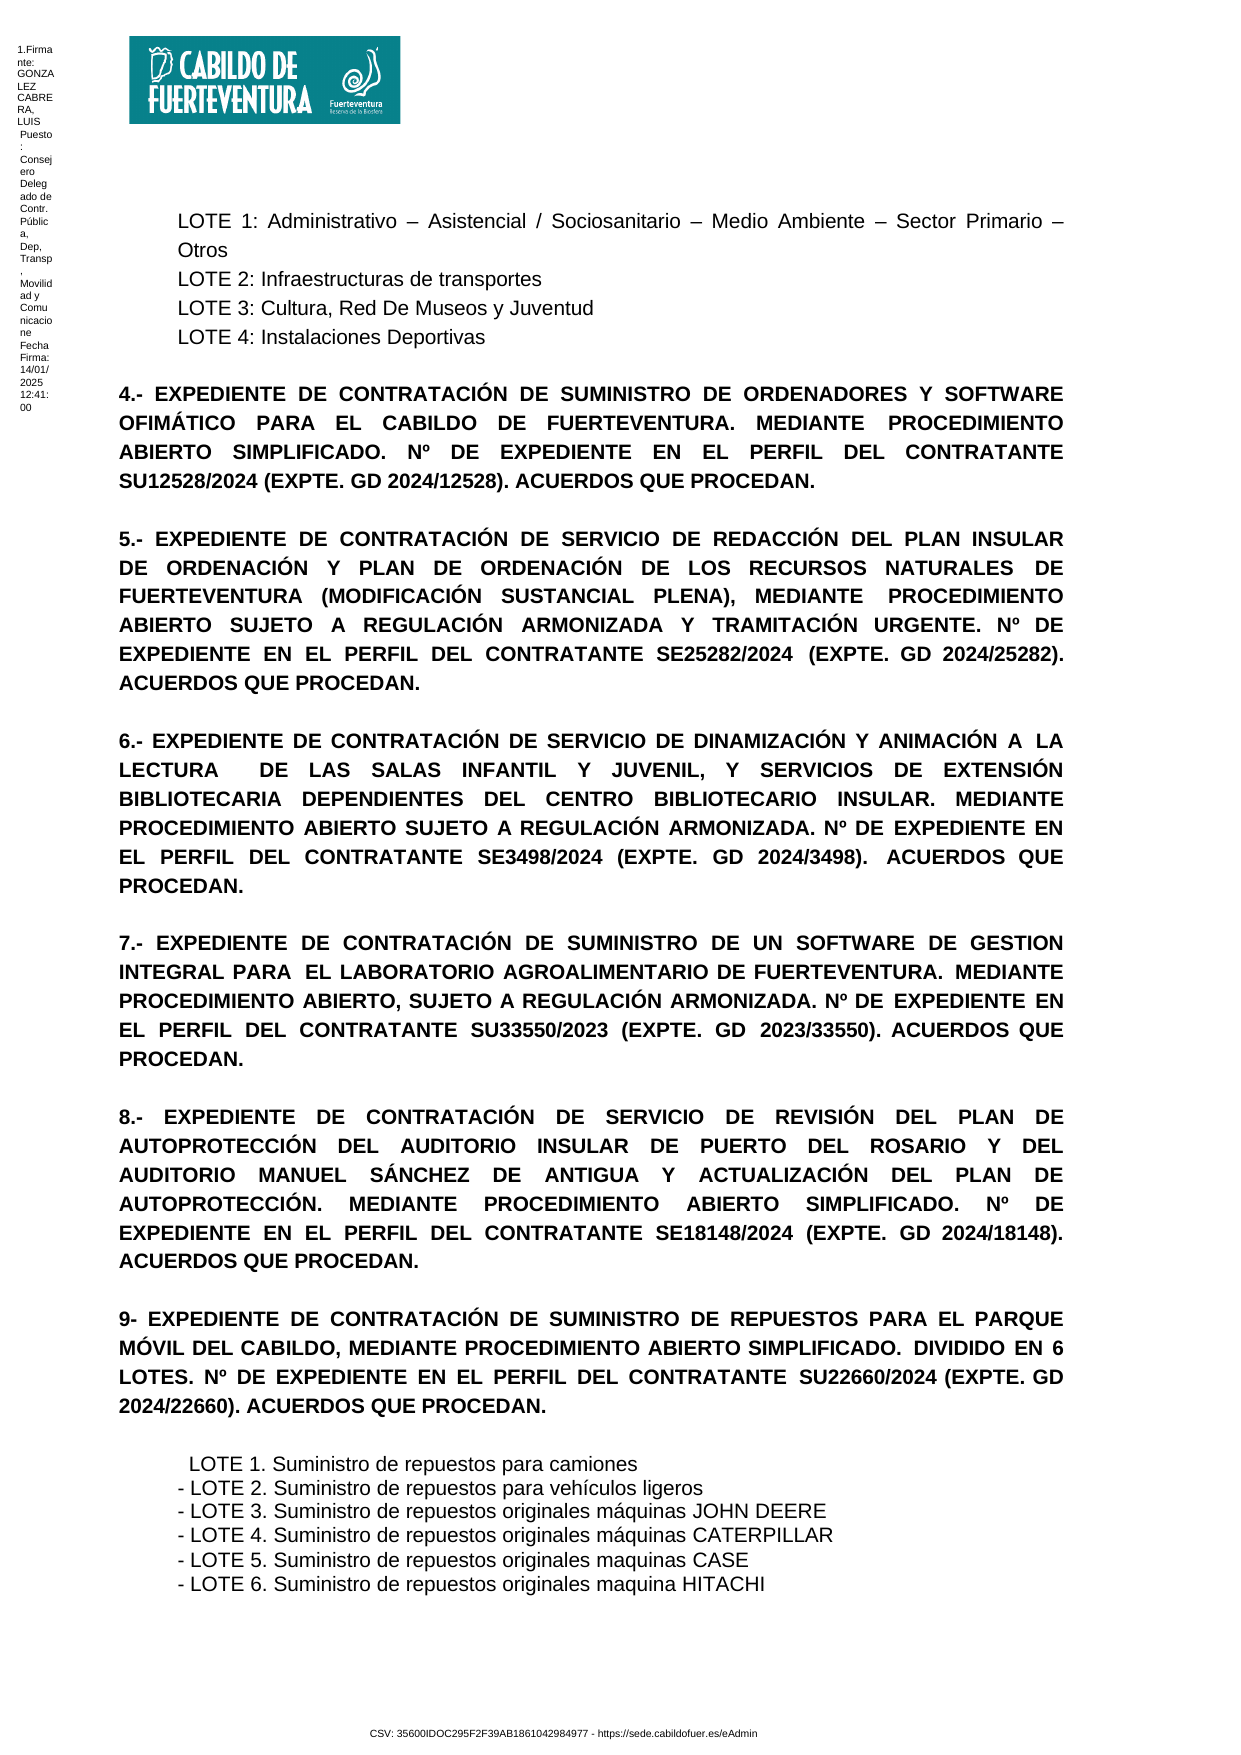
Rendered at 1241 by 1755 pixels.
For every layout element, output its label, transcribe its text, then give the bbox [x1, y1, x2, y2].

list LOTE 4. Suministro de repuestos originales máquinas CATERPILLAR [177, 1523, 1241, 1547]
text 7.- EXPEDIENTE DE CONTRATACIÓN DE SUMINISTRO DE UN SOFTWARE DE GESTION INTEGRAL PARA EL LABORATORIO AGROALIMENTARIO DE FUERTEVENTURA. MEDIANTE PROCEDIMIENTO ABIERTO, SUJETO A REGULACIÓN ARMONIZADA. Nº DE EXPEDIENTE EN EL PERFIL DEL CONTRATANTE SU33550/2023 (EXPTE. GD 2023/33550). ACUERDOS QUE PROCEDAN. [119, 931, 1064, 1071]
text Puesto: Consejero Delegado de Contr. Pública, Dep, Transp, Movilidad y Comunicacione Fecha Firma: 14/01/2025 12:41:00 [20, 128, 53, 413]
text LOTE 2: Infraestructuras de transportes LOTE 3: Cultura, Red De Museos y Juventud LOTE 4: Instalaciones Deportivas [177, 267, 596, 348]
text 8.- EXPEDIENTE DE CONTRATACIÓN DE SERVICIO DE REVISIÓN DEL PLAN DE AUTOPROTECCIÓN DEL AUDITORIO INSULAR DE PUERTO DEL ROSARIO Y DEL AUDITORIO MANUEL SÁNCHEZ DE ANTIGUA Y ACTUALIZACIÓN DEL PLAN DE AUTOPROTECCIÓN. MEDIANTE PROCEDIMIENTO ABIERTO SIMPLIFICADO. Nº DE EXPEDIENTE EN EL PERFIL DEL CONTRATANTE SE18148/2024 (EXPTE. GD 2024/18148). ACUERDOS QUE PROCEDAN. [119, 1104, 1064, 1273]
list LOTE 5. Suministro de repuestos originales maquinas CASE [177, 1547, 1241, 1571]
list LOTE 6. Suministro de repuestos originales maquina HITACHI [177, 1571, 1241, 1595]
text 1.Firmante: GONZALEZ CABRERA, LUIS [17, 44, 54, 128]
list LOTE 3. Suministro de repuestos originales máquinas JOHN DEERE [177, 1500, 1241, 1523]
text 4.- EXPEDIENTE DE CONTRATACIÓN DE SUMINISTRO DE ORDENADORES Y SOFTWARE OFIMÁTICO PARA EL CABILDO DE FUERTEVENTURA. MEDIANTE PROCEDIMIENTO ABIERTO SIMPLIFICADO. Nº DE EXPEDIENTE EN EL PERFIL DEL CONTRATANTE SU12528/2024 (EXPTE. GD 2024/12528). ACUERDOS QUE PROCEDAN. [119, 382, 1064, 493]
list LOTE 2. Suministro de repuestos para vehículos ligeros [177, 1476, 1241, 1500]
text LOTE 1: Administrativo – Asistencial / Sociosanitario – Medio Ambiente – Sector Primario – Otros [177, 209, 1064, 262]
text LOTE 1. Suministro de repuestos para camiones [189, 1452, 1241, 1476]
text 9- EXPEDIENTE DE CONTRATACIÓN DE SUMINISTRO DE REPUESTOS PARA EL PARQUE MÓVIL DEL CABILDO, MEDIANTE PROCEDIMIENTO ABIERTO SIMPLIFICADO. DIVIDIDO EN 6 LOTES. Nº DE EXPEDIENTE EN EL PERFIL DEL CONTRATANTE SU22660/2024 (EXPTE. GD 2024/22660). ACUERDOS QUE PROCEDAN. [119, 1307, 1064, 1418]
text 5.- EXPEDIENTE DE CONTRATACIÓN DE SERVICIO DE REDACCIÓN DEL PLAN INSULAR DE ORDENACIÓN Y PLAN DE ORDENACIÓN DE LOS RECURSOS NATURALES DE FUERTEVENTURA (MODIFICACIÓN SUSTANCIAL PLENA), MEDIANTE PROCEDIMIENTO ABIERTO SUJETO A REGULACIÓN ARMONIZADA Y TRAMITACIÓN URGENTE. Nº DE EXPEDIENTE EN EL PERFIL DEL CONTRATANTE SE25282/2024 (EXPTE. GD 2024/25282). ACUERDOS QUE PROCEDAN. [119, 526, 1064, 695]
text 6.- EXPEDIENTE DE CONTRATACIÓN DE SERVICIO DE DINAMIZACIÓN Y ANIMACIÓN A LA LECTURA DE LAS SALAS INFANTIL Y JUVENIL, Y SERVICIOS DE EXTENSIÓN BIBLIOTECARIA DEPENDIENTES DEL CENTRO BIBLIOTECARIO INSULAR. MEDIANTE PROCEDIMIENTO ABIERTO SUJETO A REGULACIÓN ARMONIZADA. Nº DE EXPEDIENTE EN EL PERFIL DEL CONTRATANTE SE3498/2024 (EXPTE. GD 2024/3498). ACUERDOS QUE PROCEDAN. [119, 729, 1064, 897]
